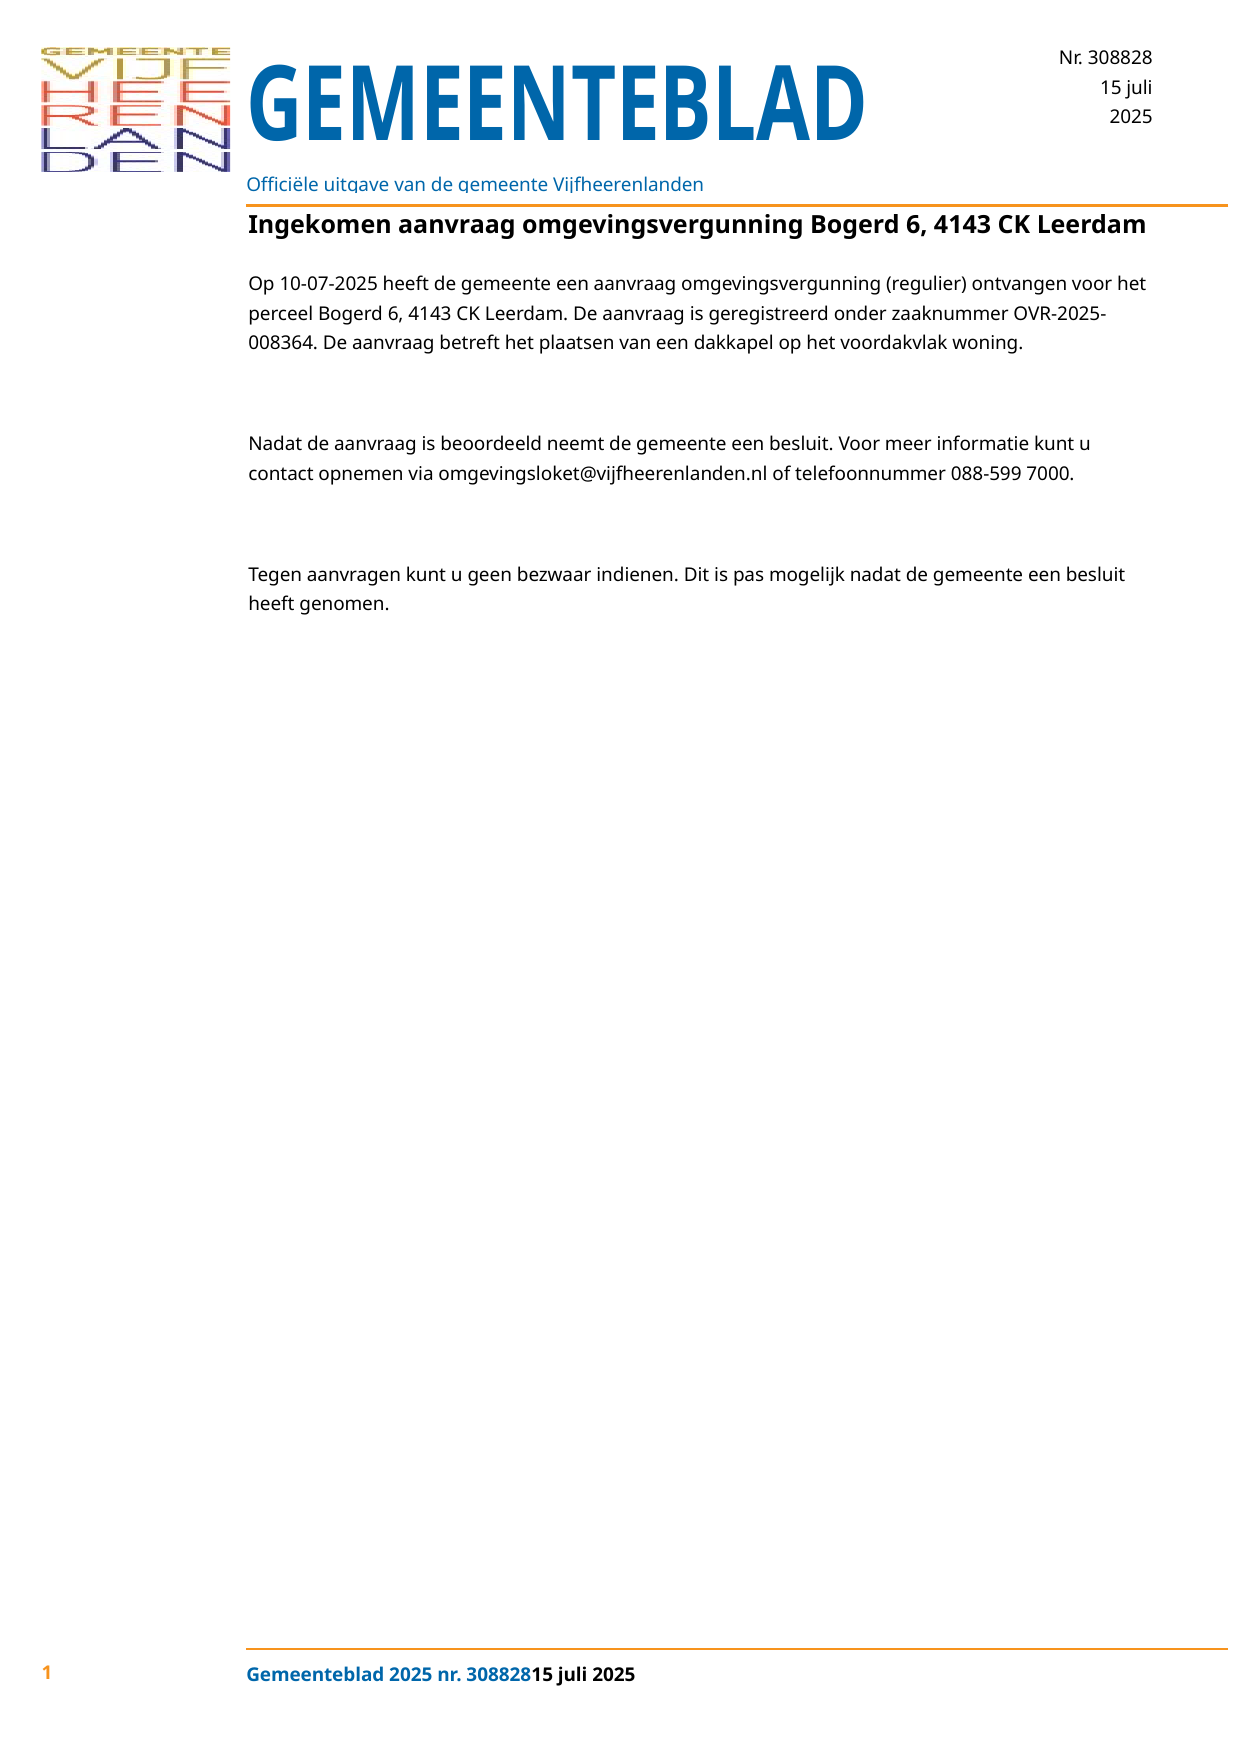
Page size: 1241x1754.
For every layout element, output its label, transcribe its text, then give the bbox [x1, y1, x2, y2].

text Nadat de aanvraag is beoordeeld neemt de gemeente een besluit. Voor meer informatie kunt u contact opnemen via omgevingsloket@vijfheerenlanden.nl of telefoonnummer 088-599 7000. [248, 430, 1152, 486]
text Op 10-07-2025 heeft de gemeente een aanvraag omgevingsvergunning (regulier) ontvangen voor het perceel Bogerd 6, 4143 CK Leerdam. De aanvraag is geregistreerd onder zaaknummer OVR-2025-008364. De aanvraag betreft het plaatsen van een dakkapel op het voordakvlak woning. [248, 270, 1152, 355]
picture [41, 47, 231, 172]
text Ingekomen aanvraag omgevingsvergunning Bogerd 6, 4143 CK Leerdam [248, 207, 1152, 241]
text Tegen aanvragen kunt u geen bezwaar indienen. Dit is pas mogelijk nadat de gemeente een besluit heeft genomen. [248, 561, 1152, 616]
